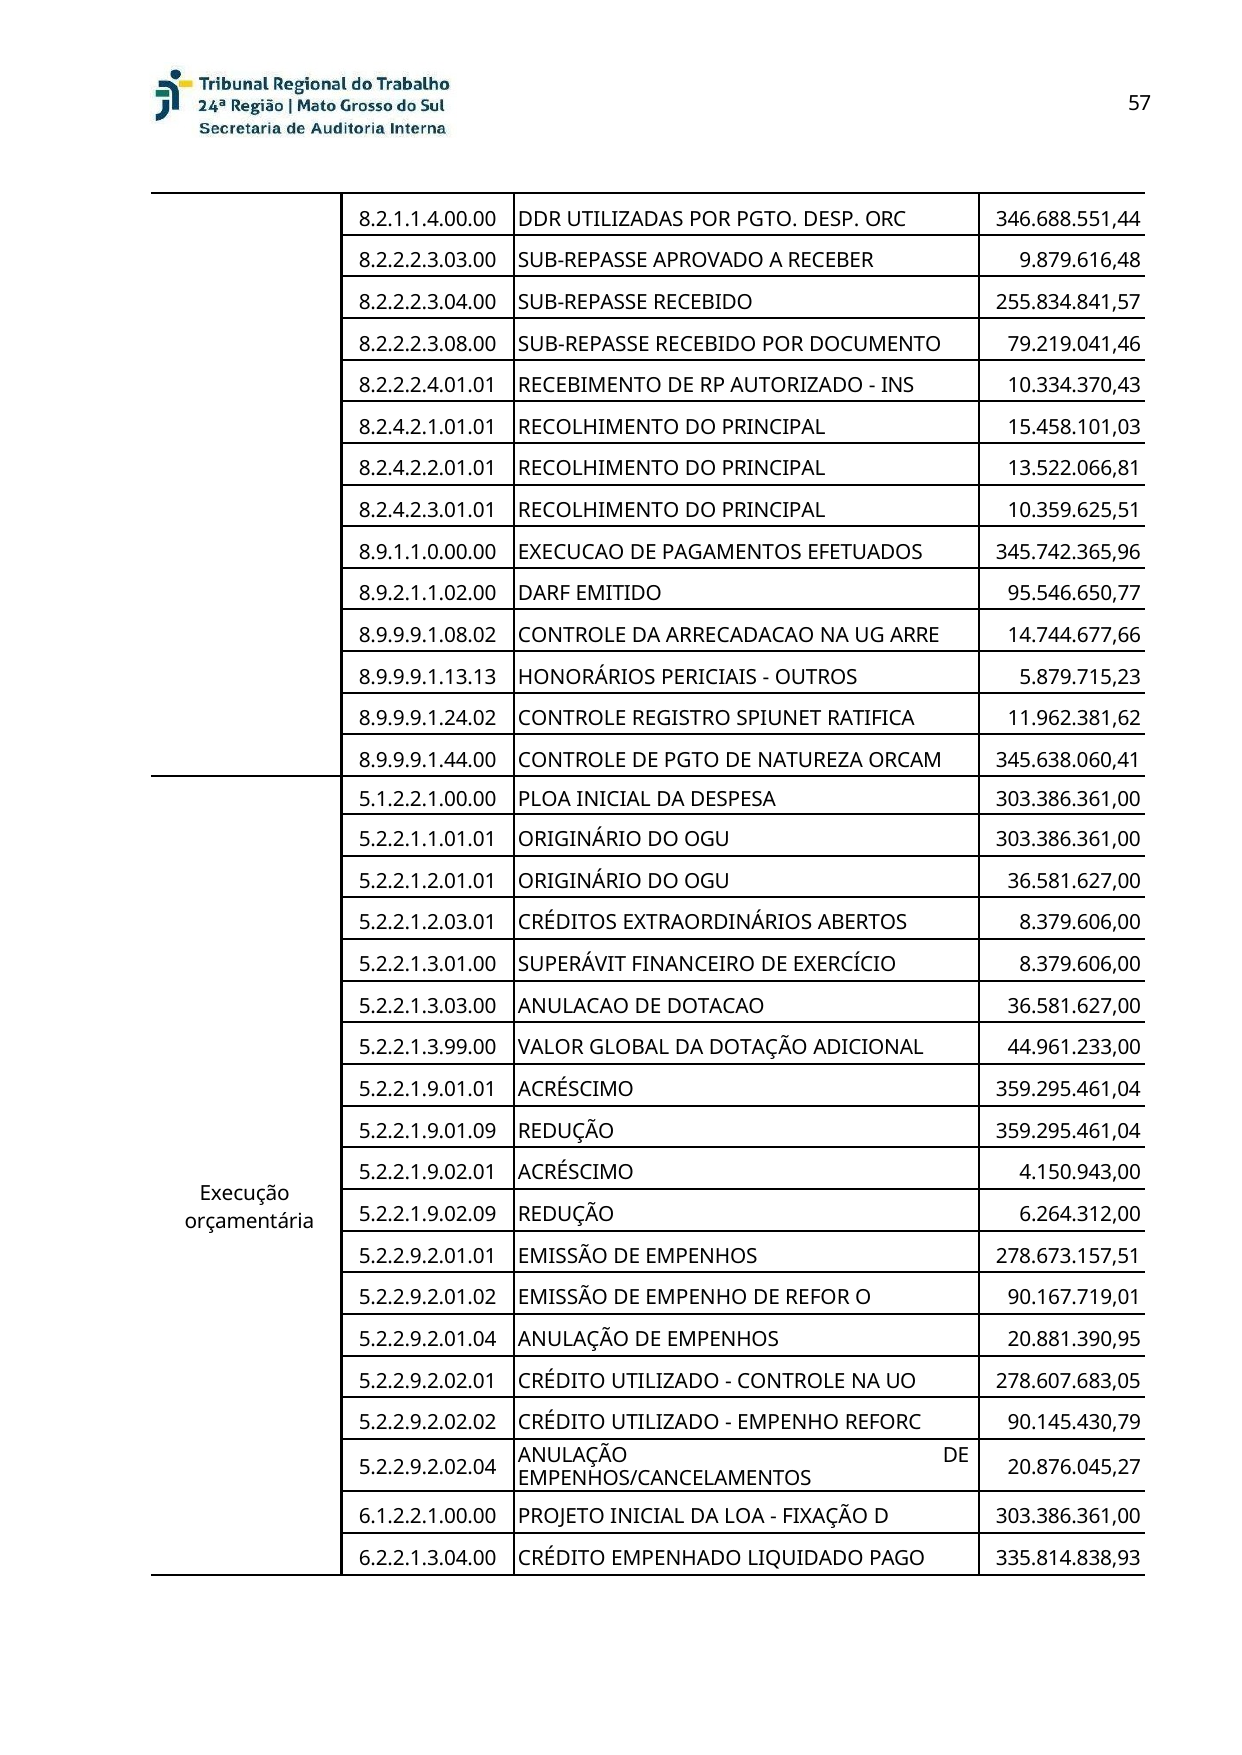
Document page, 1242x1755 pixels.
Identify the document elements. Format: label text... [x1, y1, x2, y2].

table_cell REDUÇÃO [515, 1190, 978, 1229]
table_cell 5.1.2.2.1.00.00 [343, 777, 513, 813]
table_cell 5.2.2.1.9.01.09 [343, 1107, 513, 1146]
table_cell 4.150.943,00 [980, 1148, 1144, 1188]
table_cell 8.2.2.2.4.01.01 [343, 361, 513, 400]
table_cell 20.876.045,27 [980, 1440, 1144, 1490]
table_cell 8.2.4.2.2.01.01 [343, 444, 513, 483]
table_cell 5.2.2.9.2.01.04 [343, 1315, 513, 1354]
table_cell 5.2.2.1.3.99.00 [343, 1023, 513, 1063]
table_cell 8.2.4.2.3.01.01 [343, 486, 513, 525]
table_cell ACRÉSCIMO [515, 1065, 978, 1104]
table_cell 5.2.2.1.9.02.01 [343, 1148, 513, 1188]
table_cell 8.2.2.2.3.08.00 [343, 319, 513, 358]
table_header 8.2.1.1.4.00.00 [343, 194, 513, 233]
table_cell 5.2.2.1.1.01.01 [343, 815, 513, 854]
table_cell CONTROLE DA ARRECADACAO NA UG ARRE [515, 610, 978, 650]
table_cell 8.9.9.9.1.08.02 [343, 610, 513, 650]
table_cell 303.386.361,00 [980, 777, 1144, 813]
table_cell 14.744.677,66 [980, 610, 1144, 650]
table_cell 5.2.2.9.2.01.01 [343, 1232, 513, 1271]
table_cell RECOLHIMENTO DO PRINCIPAL [515, 402, 978, 442]
table_cell 5.2.2.9.2.02.02 [343, 1398, 513, 1438]
table_cell 8.2.2.2.3.03.00 [343, 236, 513, 275]
table_cell 5.2.2.1.2.03.01 [343, 898, 513, 938]
table_cell REDUÇÃO [515, 1107, 978, 1146]
table_cell 5.2.2.9.2.02.04 [343, 1440, 513, 1490]
table_cell 5.2.2.1.2.01.01 [343, 857, 513, 896]
table_cell 8.2.4.2.1.01.01 [343, 402, 513, 442]
table_cell DARF EMITIDO [515, 569, 978, 608]
table_cell 8.2.2.2.3.04.00 [343, 277, 513, 317]
table_cell 5.2.2.1.3.01.00 [343, 940, 513, 979]
table_cell ANULAÇÃO DE EMPENHOS [515, 1315, 978, 1354]
table_cell 359.295.461,04 [980, 1065, 1144, 1104]
table_cell 10.359.625,51 [980, 486, 1144, 525]
table_cell 8.9.9.9.1.44.00 [343, 735, 513, 775]
table_header DDR UTILIZADAS POR PGTO. DESP. ORC [515, 194, 978, 233]
table_cell 5.2.2.9.2.01.02 [343, 1273, 513, 1313]
table_cell 359.295.461,04 [980, 1107, 1144, 1146]
table_cell CRÉDITOS EXTRAORDINÁRIOS ABERTOS [515, 898, 978, 938]
table_cell 5.2.2.1.9.02.09 [343, 1190, 513, 1229]
table_cell 6.1.2.2.1.00.00 [343, 1492, 513, 1532]
table_cell 5.2.2.1.3.03.00 [343, 982, 513, 1021]
table_cell 10.334.370,43 [980, 361, 1144, 400]
table_cell 255.834.841,57 [980, 277, 1144, 317]
table_header 346.688.551,44 [980, 194, 1144, 233]
table_cell 8.9.9.9.1.13.13 [343, 652, 513, 692]
table_cell 13.522.066,81 [980, 444, 1144, 483]
table_cell 20.881.390,95 [980, 1315, 1144, 1354]
table_cell 278.673.157,51 [980, 1232, 1144, 1271]
table_cell ORIGINÁRIO DO OGU [515, 815, 978, 854]
table_cell 345.742.365,96 [980, 527, 1144, 567]
table_cell SUB-REPASSE RECEBIDO POR DOCUMENTO [515, 319, 978, 358]
table_cell VALOR GLOBAL DA DOTAÇÃO ADICIONAL [515, 1023, 978, 1063]
table_cell 11.962.381,62 [980, 694, 1144, 733]
table_cell Execução orçamentária [151, 777, 340, 1573]
table_header [151, 194, 340, 775]
table_cell 8.9.2.1.1.02.00 [343, 569, 513, 608]
table_cell CRÉDITO EMPENHADO LIQUIDADO PAGO [515, 1534, 978, 1573]
table_cell CRÉDITO UTILIZADO - CONTROLE NA UO [515, 1357, 978, 1396]
table_cell ANULAÇÃO DE EMPENHOS/CANCELAMENTOS [515, 1440, 978, 1490]
table_cell CRÉDITO UTILIZADO - EMPENHO REFORC [515, 1398, 978, 1438]
table_cell RECOLHIMENTO DO PRINCIPAL [515, 444, 978, 483]
table_cell PLOA INICIAL DA DESPESA [515, 777, 978, 813]
table_cell ORIGINÁRIO DO OGU [515, 857, 978, 896]
table_cell RECOLHIMENTO DO PRINCIPAL [515, 486, 978, 525]
table_cell 278.607.683,05 [980, 1357, 1144, 1396]
table_cell 36.581.627,00 [980, 857, 1144, 896]
table_cell 8.9.9.9.1.24.02 [343, 694, 513, 733]
table_cell ACRÉSCIMO [515, 1148, 978, 1188]
table_cell 6.2.2.1.3.04.00 [343, 1534, 513, 1573]
table_cell 90.167.719,01 [980, 1273, 1144, 1313]
table_cell CONTROLE DE PGTO DE NATUREZA ORCAM [515, 735, 978, 775]
table_cell 303.386.361,00 [980, 1492, 1144, 1532]
table_cell EMISSÃO DE EMPENHOS [515, 1232, 978, 1271]
table_cell 95.546.650,77 [980, 569, 1144, 608]
table_cell 5.879.715,23 [980, 652, 1144, 692]
table_cell 5.2.2.9.2.02.01 [343, 1357, 513, 1396]
table_cell EMISSÃO DE EMPENHO DE REFOR O [515, 1273, 978, 1313]
table_cell 6.264.312,00 [980, 1190, 1144, 1229]
table_cell 5.2.2.1.9.01.01 [343, 1065, 513, 1104]
table_cell 90.145.430,79 [980, 1398, 1144, 1438]
table_cell ANULACAO DE DOTACAO [515, 982, 978, 1021]
table_cell 79.219.041,46 [980, 319, 1144, 358]
table_cell PROJETO INICIAL DA LOA - FIXAÇÃO D [515, 1492, 978, 1532]
table_cell 335.814.838,93 [980, 1534, 1144, 1573]
table_cell RECEBIMENTO DE RP AUTORIZADO - INS [515, 361, 978, 400]
table_cell 9.879.616,48 [980, 236, 1144, 275]
table_cell 8.9.1.1.0.00.00 [343, 527, 513, 567]
table_cell 36.581.627,00 [980, 982, 1144, 1021]
table_cell SUPERÁVIT FINANCEIRO DE EXERCÍCIO [515, 940, 978, 979]
table_cell HONORÁRIOS PERICIAIS - OUTROS [515, 652, 978, 692]
table_cell 303.386.361,00 [980, 815, 1144, 854]
table_cell 8.379.606,00 [980, 898, 1144, 938]
table_cell EXECUCAO DE PAGAMENTOS EFETUADOS [515, 527, 978, 567]
table_cell 15.458.101,03 [980, 402, 1144, 442]
table_cell 8.379.606,00 [980, 940, 1144, 979]
table_cell 345.638.060,41 [980, 735, 1144, 775]
table_cell 44.961.233,00 [980, 1023, 1144, 1063]
table_cell CONTROLE REGISTRO SPIUNET RATIFICA [515, 694, 978, 733]
table_cell SUB-REPASSE RECEBIDO [515, 277, 978, 317]
table_cell SUB-REPASSE APROVADO A RECEBER [515, 236, 978, 275]
